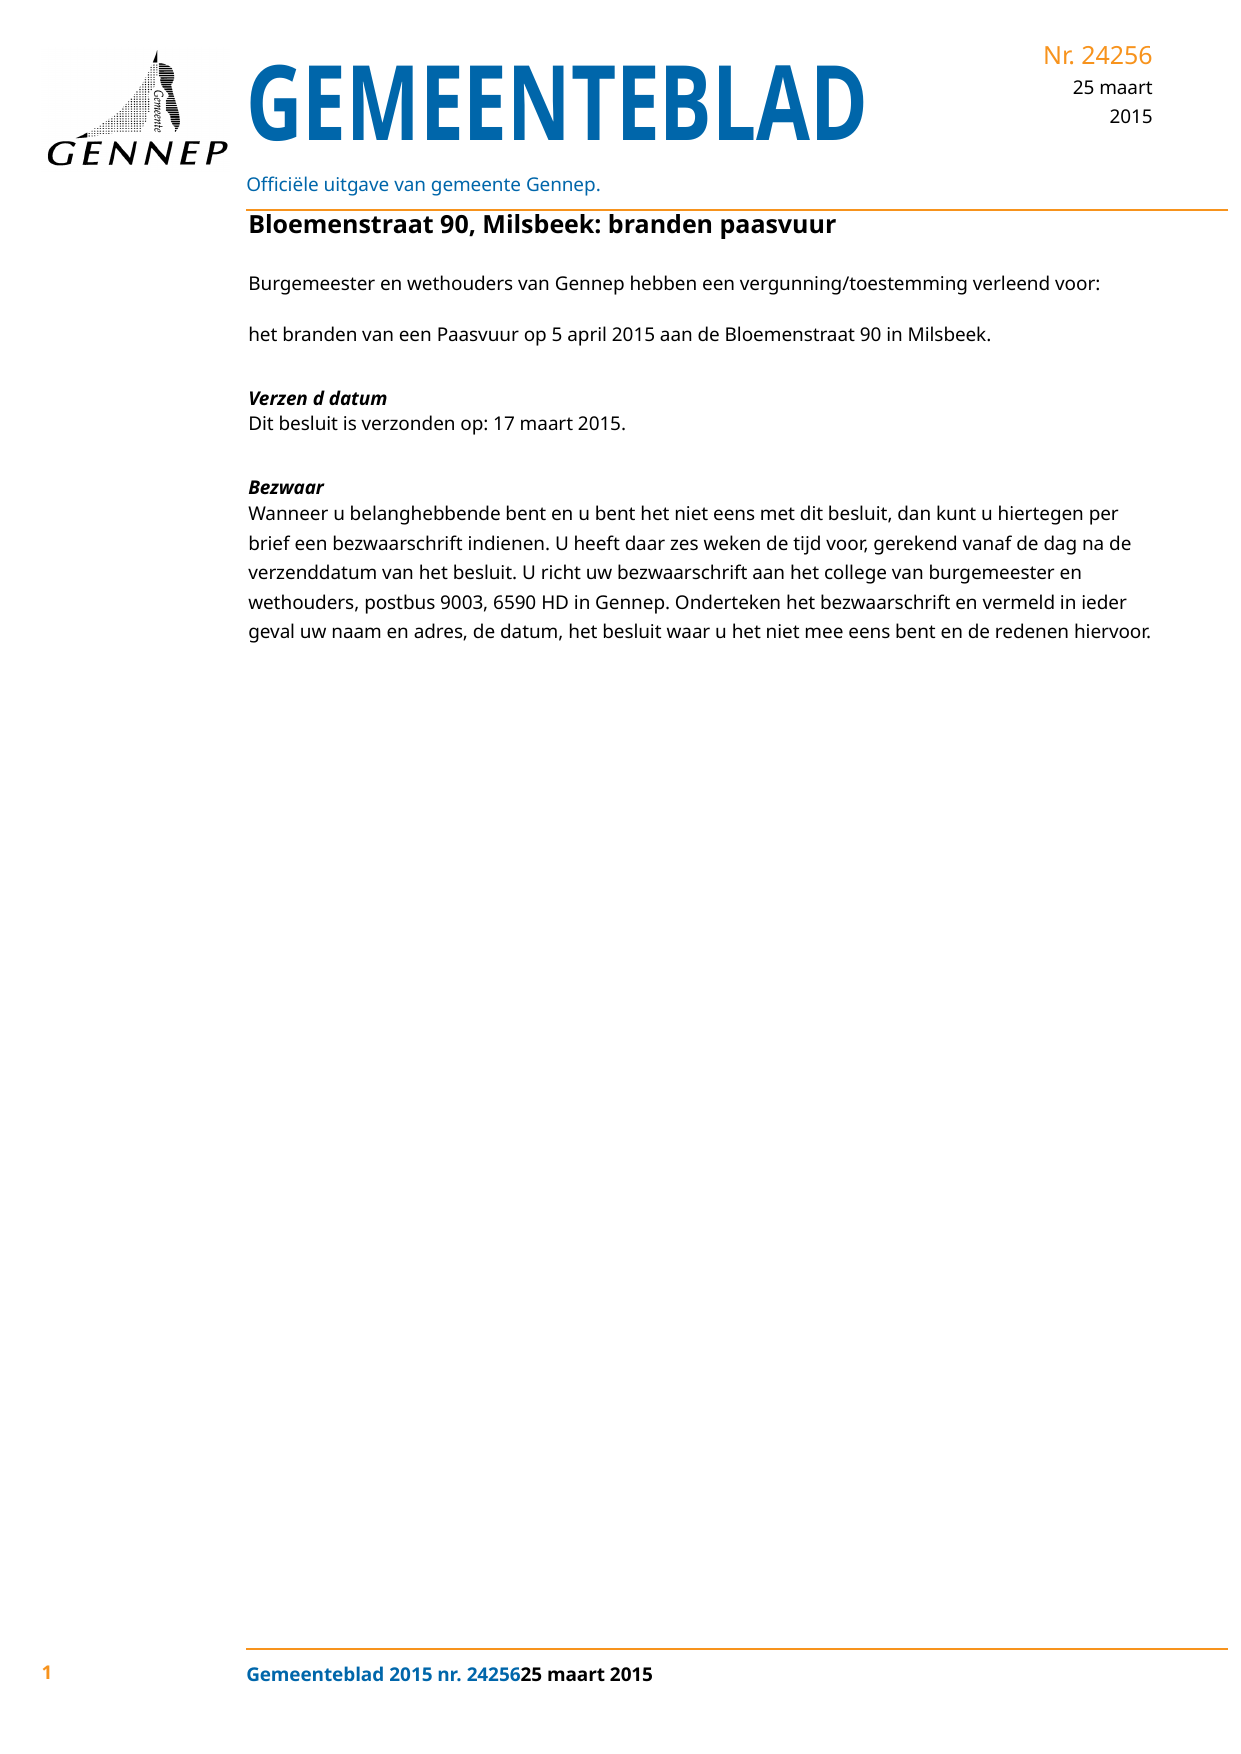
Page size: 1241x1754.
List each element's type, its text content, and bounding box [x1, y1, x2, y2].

text het branden van een Paasvuur op 5 april 2015 aan de Bloemenstraat 90 in Milsbeek. [248, 321, 1152, 346]
text Verzen d datum [248, 385, 1152, 410]
text Bezwaar [248, 474, 1152, 500]
text Dit besluit is verzonden op: 17 maart 2015. [248, 410, 1152, 436]
text Burgemeester en wethouders van Gennep hebben een vergunning/toestemming verleend voor: [248, 270, 1152, 296]
picture [41, 47, 231, 172]
text Bloemenstraat 90, Milsbeek: branden paasvuur [248, 211, 1152, 241]
text Wanneer u belanghebbende bent en u bent het niet eens met dit besluit, dan kunt u hiertegen per brief een bezwaarschrift indienen. U heeft daar zes weken de tijd voor, gerekend vanaf de dag na de verzenddatum van het besluit. U richt uw bezwaarschrift aan het college van burgemeester en wethouders, postbus 9003, 6590 HD in Gennep. Onderteken het bezwaarschrift en vermeld in ieder geval uw naam en adres, de datum, het besluit waar u het niet mee eens bent en de redenen hiervoor. [248, 500, 1152, 644]
